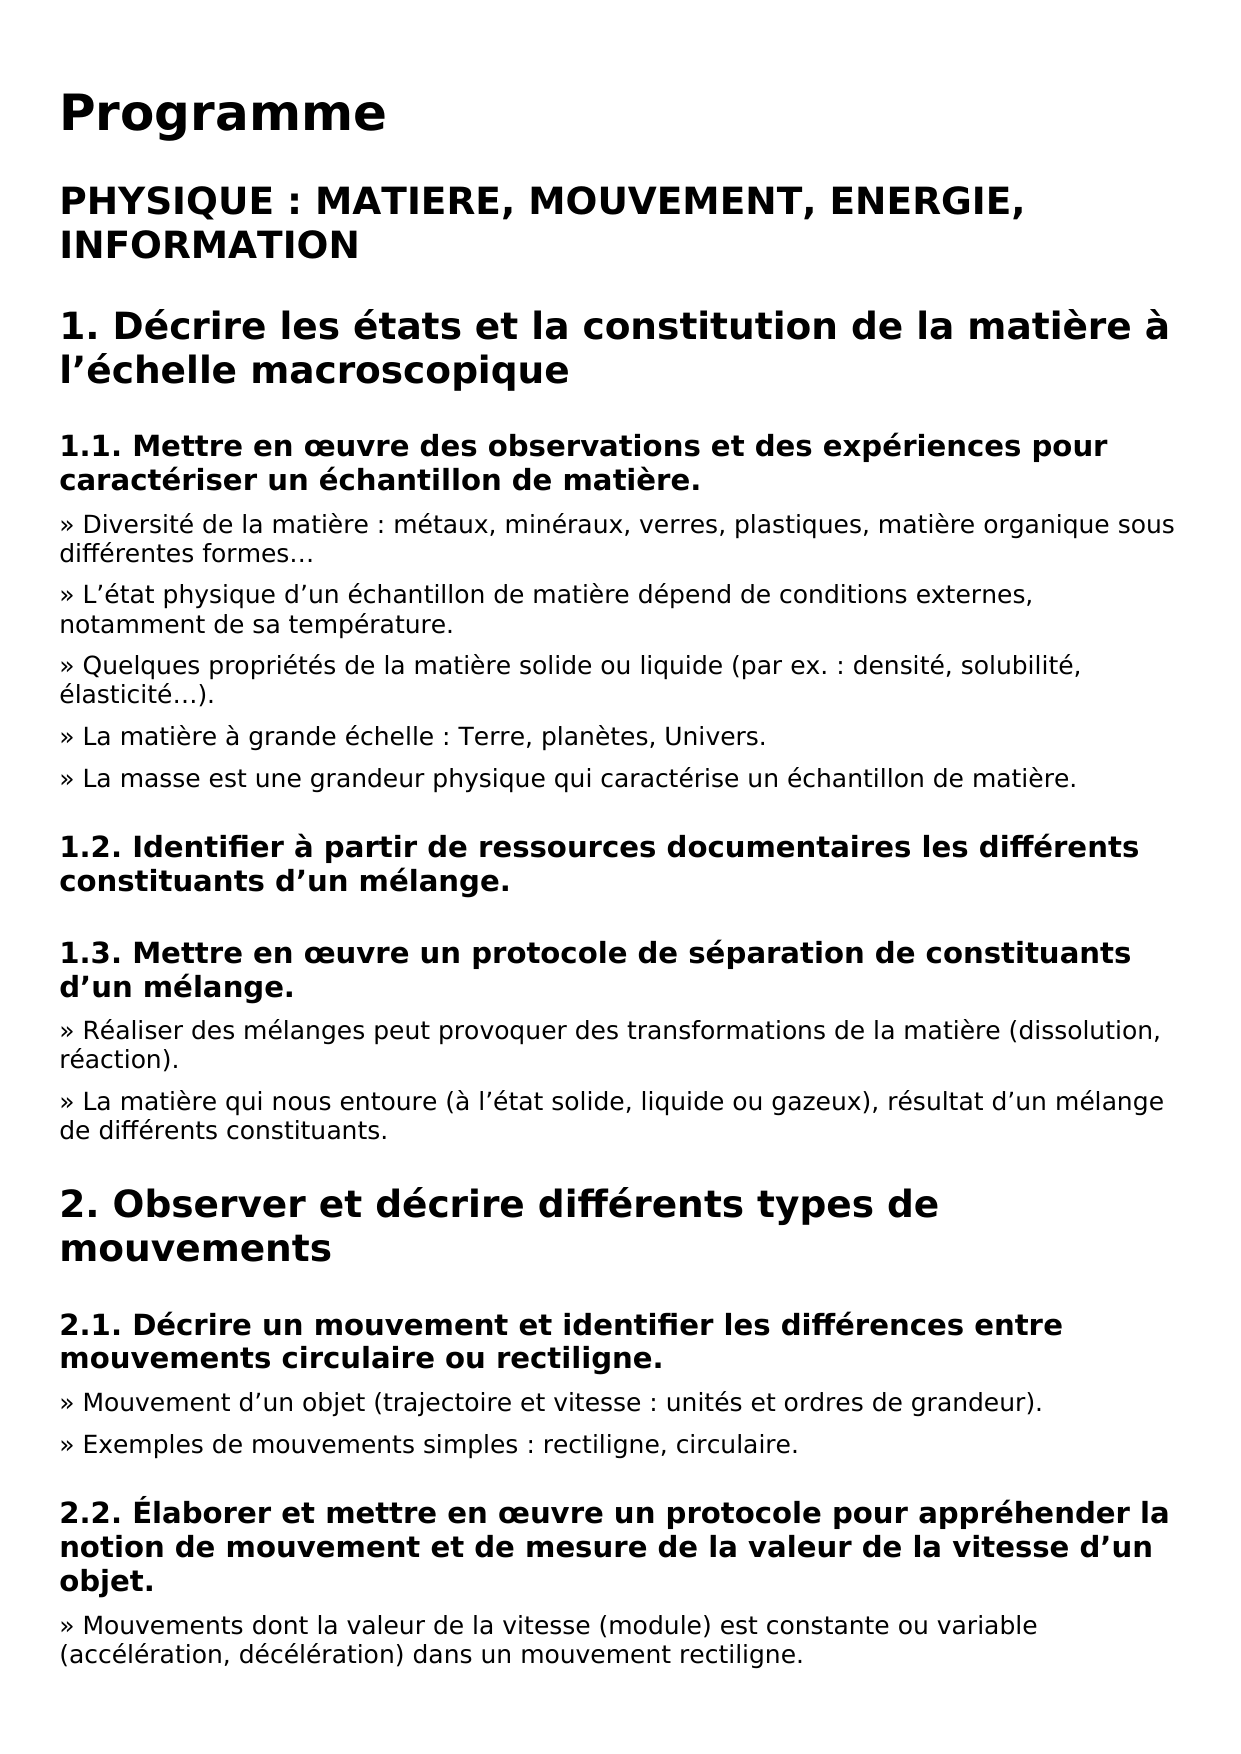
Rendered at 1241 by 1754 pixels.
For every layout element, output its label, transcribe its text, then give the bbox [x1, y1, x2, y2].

text » Exemples de mouvements simples : rectiligne, circulaire. [59, 1430, 1181, 1459]
text » Quelques propriétés de la matière solide ou liquide (par ex. : densité, solubilité, élasticité…). [59, 651, 1181, 710]
subtitle 2.2. Élaborer et mettre en œuvre un protocole pour appréhender la notion de mouvement et de mesure de la valeur de la vitesse d’un objet. [59, 1497, 1181, 1598]
subtitle 1.1. Mettre en œuvre des observations et des expériences pour caractériser un échantillon de matière. [59, 429, 1181, 497]
text » La masse est une grandeur physique qui caractérise un échantillon de matière. [59, 764, 1181, 793]
text » Mouvement d’un objet (trajectoire et vitesse : unités et ordres de grandeur). [59, 1388, 1181, 1417]
subtitle Programme [59, 84, 1181, 142]
text » La matière qui nous entoure (à l’état solide, liquide ou gazeux), résultat d’un mélange de différents constituants. [59, 1087, 1181, 1146]
subtitle 1.2. Identifier à partir de ressources documentaires les différents constituants d’un mélange. [59, 831, 1181, 898]
text » Mouvements dont la valeur de la vitesse (module) est constante ou variable (accélération, décélération) dans un mouvement rectiligne. [59, 1611, 1181, 1669]
subtitle 2. Observer et décrire différents types de mouvements [59, 1183, 1181, 1270]
subtitle PHYSIQUE : MATIERE, MOUVEMENT, ENERGIE, INFORMATION [59, 180, 1181, 267]
text » Réaliser des mélanges peut provoquer des transformations de la matière (dissolution, réaction). [59, 1016, 1181, 1075]
text » Diversité de la matière : métaux, minéraux, verres, plastiques, matière organique sous différentes formes… [59, 510, 1181, 568]
subtitle 1. Décrire les états et la constitution de la matière à l’échelle macroscopique [59, 304, 1181, 392]
text » L’état physique d’un échantillon de matière dépend de conditions externes, notamment de sa température. [59, 581, 1181, 639]
subtitle 1.3. Mettre en œuvre un protocole de séparation de constituants d’un mélange. [59, 936, 1181, 1004]
text » La matière à grande échelle : Terre, planètes, Univers. [59, 722, 1181, 751]
subtitle 2.1. Décrire un mouvement et identifier les différences entre mouvements circulaire ou rectiligne. [59, 1308, 1181, 1376]
